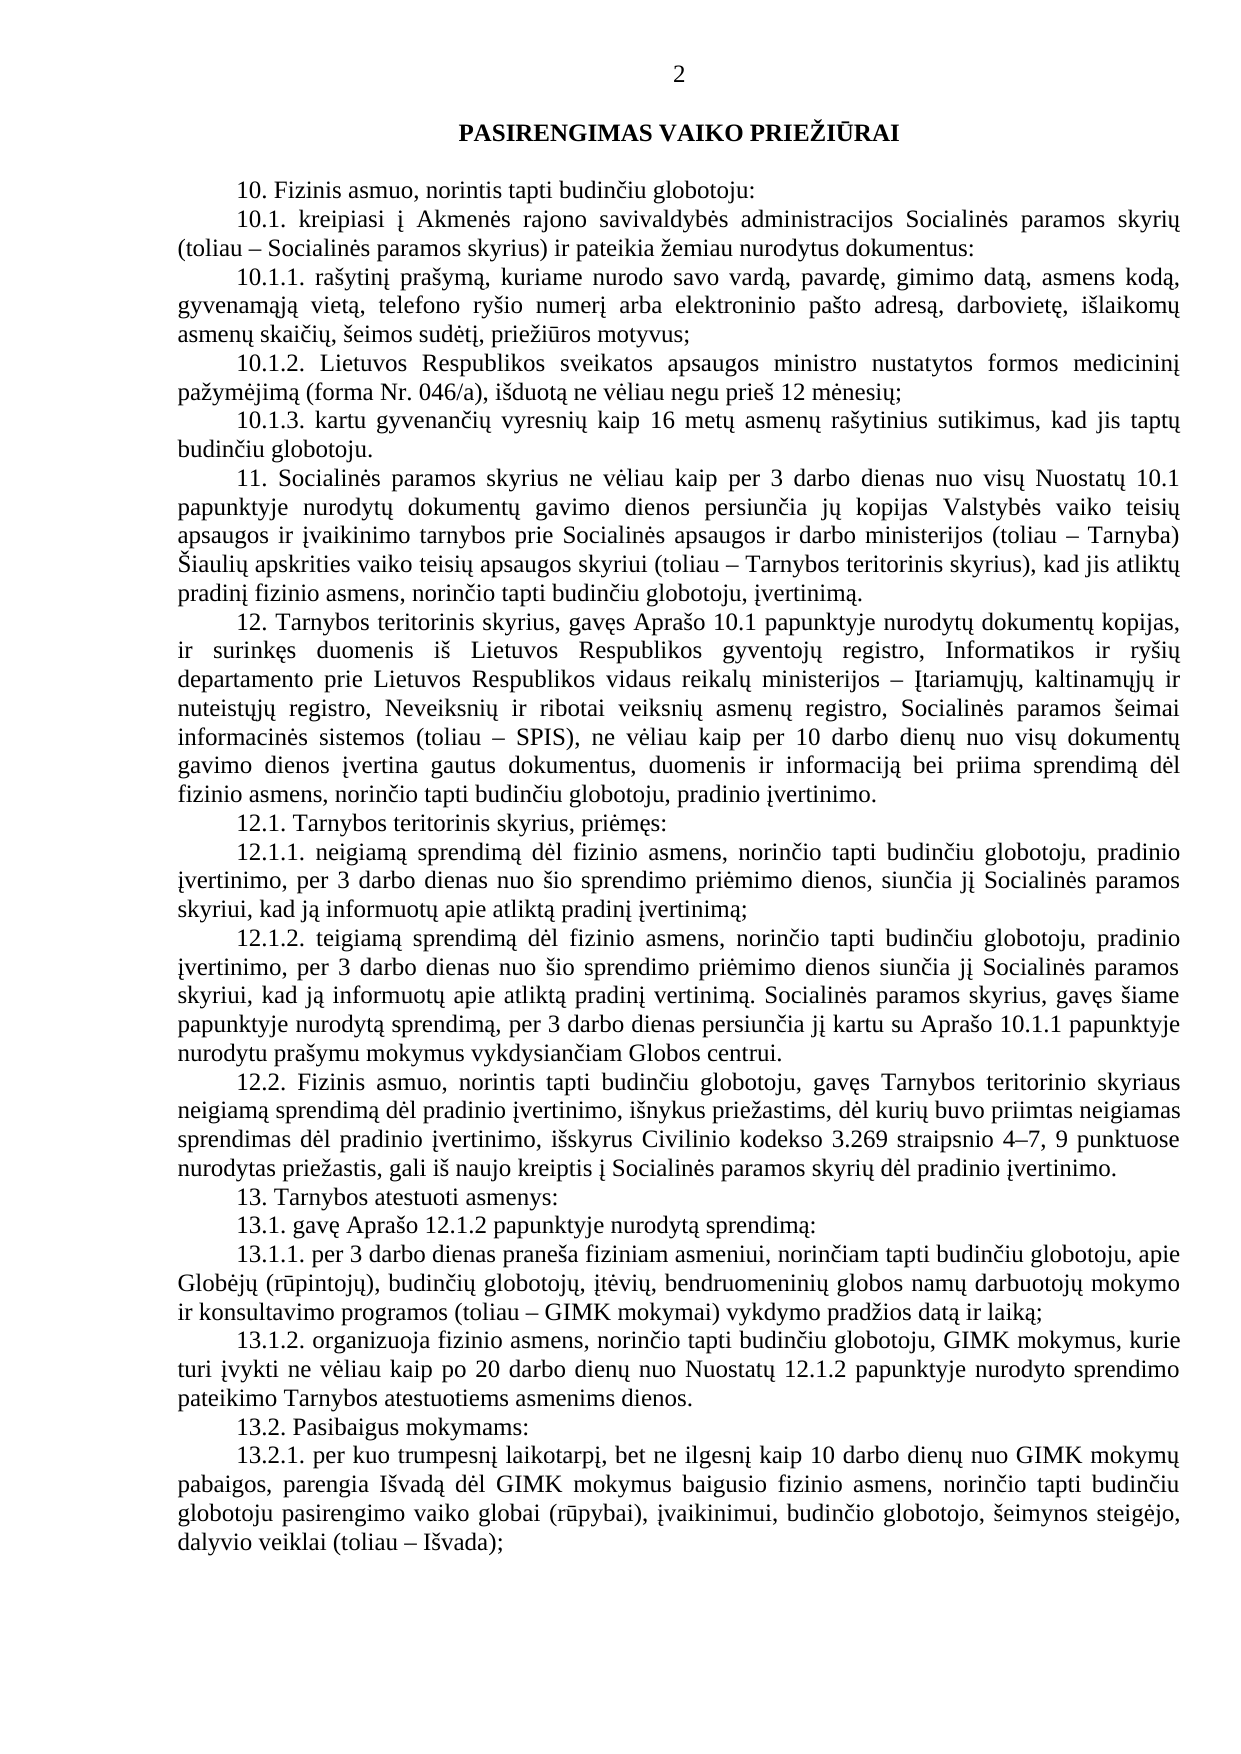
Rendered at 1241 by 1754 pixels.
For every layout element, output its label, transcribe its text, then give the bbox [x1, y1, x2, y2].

text 12.1. Tarnybos teritorinis skyrius, priėmęs: [177, 808, 1181, 837]
text PASIRENGIMAS VAIKO PRIEŽIŪRAI [177, 118, 1181, 147]
text 13. Tarnybos atestuoti asmenys: [177, 1182, 1181, 1211]
text 13.1.1. per 3 darbo dienas praneša fiziniam asmeniui, norinčiam tapti budinčiu globotoju, apie Globėjų (rūpintojų), budinčių globotojų, įtėvių, bendruomeninių globos namų darbuotojų mokymo ir konsultavimo programos (toliau – GIMK mokymai) vykdymo pradžios datą ir laiką; [177, 1239, 1181, 1326]
text 13.2.1. per kuo trumpesnį laikotarpį, bet ne ilgesnį kaip 10 darbo dienų nuo GIMK mokymų pabaigos, parengia Išvadą dėl GIMK mokymus baigusio fizinio asmens, norinčio tapti budinčiu globotoju pasirengimo vaiko globai (rūpybai), įvaikinimui, budinčio globotojo, šeimynos steigėjo, dalyvio veiklai (toliau – Išvada); [177, 1441, 1181, 1556]
text 10.1. kreipiasi į Akmenės rajono savivaldybės administracijos Socialinės paramos skyrių (toliau – Socialinės paramos skyrius) ir pateikia žemiau nurodytus dokumentus: [177, 204, 1181, 262]
text 13.1.2. organizuoja fizinio asmens, norinčio tapti budinčiu globotoju, GIMK mokymus, kurie turi įvykti ne vėliau kaip po 20 darbo dienų nuo Nuostatų 12.1.2 papunktyje nurodyto sprendimo pateikimo Tarnybos atestuotiems asmenims dienos. [177, 1326, 1181, 1412]
text 12.2. Fizinis asmuo, norintis tapti budinčiu globotoju, gavęs Tarnybos teritorinio skyriaus neigiamą sprendimą dėl pradinio įvertinimo, išnykus priežastims, dėl kurių buvo priimtas neigiamas sprendimas dėl pradinio įvertinimo, išskyrus Civilinio kodekso 3.269 straipsnio 4–7, 9 punktuose nurodytas priežastis, gali iš naujo kreiptis į Socialinės paramos skyrių dėl pradinio įvertinimo. [177, 1067, 1181, 1182]
text 13.1. gavę Aprašo 12.1.2 papunktyje nurodytą sprendimą: [177, 1211, 1181, 1239]
text 12.1.2. teigiamą sprendimą dėl fizinio asmens, norinčio tapti budinčiu globotoju, pradinio įvertinimo, per 3 darbo dienas nuo šio sprendimo priėmimo dienos siunčia jį Socialinės paramos skyriui, kad ją informuotų apie atliktą pradinį vertinimą. Socialinės paramos skyrius, gavęs šiame papunktyje nurodytą sprendimą, per 3 darbo dienas persiunčia jį kartu su Aprašo 10.1.1 papunktyje nurodytu prašymu mokymus vykdysiančiam Globos centrui. [177, 923, 1181, 1067]
text 13.2. Pasibaigus mokymams: [177, 1412, 1181, 1441]
text 12.1.1. neigiamą sprendimą dėl fizinio asmens, norinčio tapti budinčiu globotoju, pradinio įvertinimo, per 3 darbo dienas nuo šio sprendimo priėmimo dienos, siunčia jį Socialinės paramos skyriui, kad ją informuotų apie atliktą pradinį įvertinimą; [177, 837, 1181, 923]
text 11. Socialinės paramos skyrius ne vėliau kaip per 3 darbo dienas nuo visų Nuostatų 10.1 papunktyje nurodytų dokumentų gavimo dienos persiunčia jų kopijas Valstybės vaiko teisių apsaugos ir įvaikinimo tarnybos prie Socialinės apsaugos ir darbo ministerijos (toliau – Tarnyba) Šiaulių apskrities vaiko teisių apsaugos skyriui (toliau – Tarnybos teritorinis skyrius), kad jis atliktų pradinį fizinio asmens, norinčio tapti budinčiu globotoju, įvertinimą. [177, 463, 1181, 607]
text 10. Fizinis asmuo, norintis tapti budinčiu globotoju: [177, 176, 1181, 204]
text 10.1.2. Lietuvos Respublikos sveikatos apsaugos ministro nustatytos formos medicininį pažymėjimą (forma Nr. 046/a), išduotą ne vėliau negu prieš 12 mėnesių; [177, 348, 1181, 406]
text 12. Tarnybos teritorinis skyrius, gavęs Aprašo 10.1 papunktyje nurodytų dokumentų kopijas, ir surinkęs duomenis iš Lietuvos Respublikos gyventojų registro, Informatikos ir ryšių departamento prie Lietuvos Respublikos vidaus reikalų ministerijos – Įtariamųjų, kaltinamųjų ir nuteistųjų registro, Neveiksnių ir ribotai veiksnių asmenų registro, Socialinės paramos šeimai informacinės sistemos (toliau – SPIS), ne vėliau kaip per 10 darbo dienų nuo visų dokumentų gavimo dienos įvertina gautus dokumentus, duomenis ir informaciją bei priima sprendimą dėl fizinio asmens, norinčio tapti budinčiu globotoju, pradinio įvertinimo. [177, 607, 1181, 808]
text 10.1.1. rašytinį prašymą, kuriame nurodo savo vardą, pavardę, gimimo datą, asmens kodą, gyvenamąją vietą, telefono ryšio numerį arba elektroninio pašto adresą, darbovietę, išlaikomų asmenų skaičių, šeimos sudėtį, priežiūros motyvus; [177, 262, 1181, 348]
text 10.1.3. kartu gyvenančių vyresnių kaip 16 metų asmenų rašytinius sutikimus, kad jis taptų budinčiu globotoju. [177, 406, 1181, 463]
